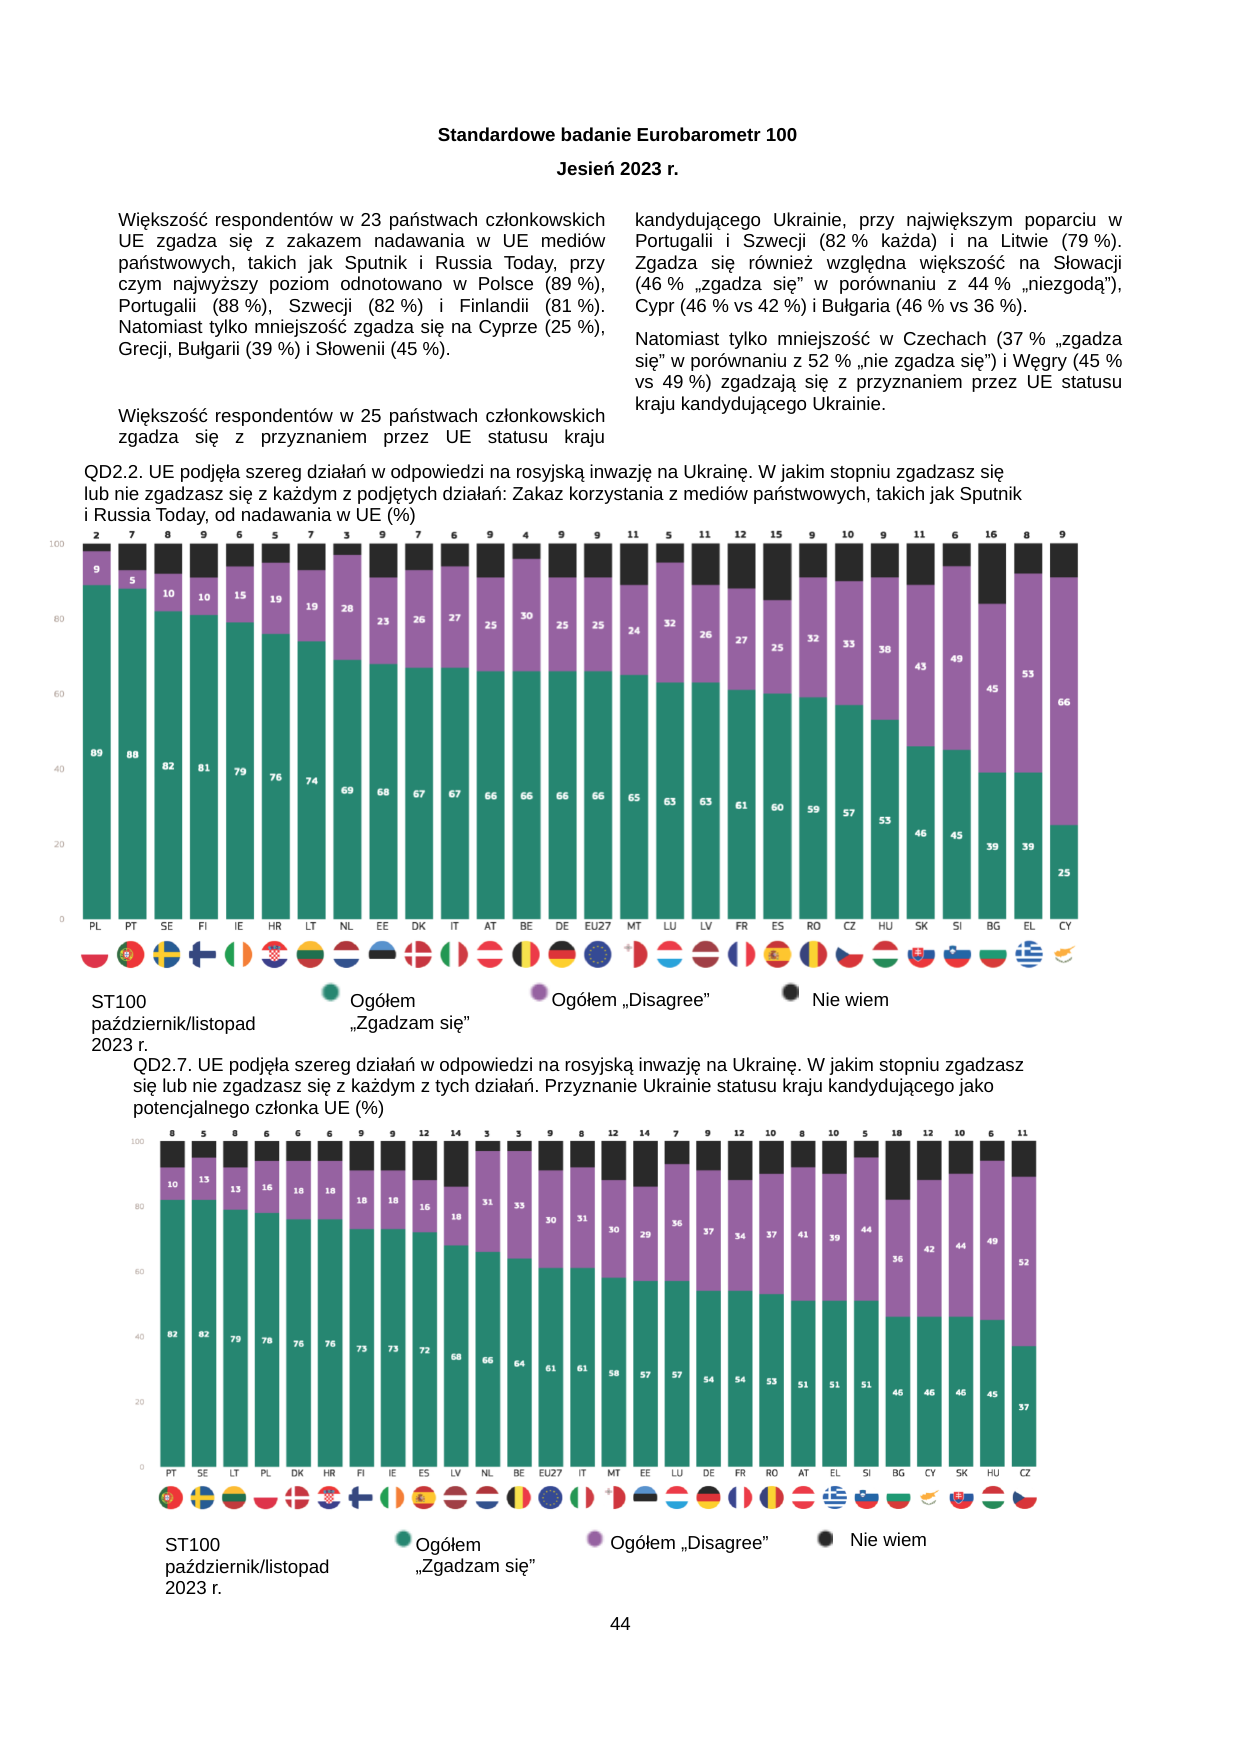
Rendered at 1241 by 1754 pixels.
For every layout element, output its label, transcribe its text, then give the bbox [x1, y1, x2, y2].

text Większość respondentów w 23 państwach członkowskich UE zgadza się z zakazem nadawania w UE mediów państwowych, takich jak Sputnik i Russia Today, przy czym najwyższy poziom odnotowano w Polsce (89 %), Portugalii (88 %), Szwecji (82 %) i Finlandii (81 %). Natomiast tylko mniejszość zgadza się na Cyprze (25 %), Grecji, Bułgarii (39 %) i Słowenii (45 %). [118, 208, 605, 359]
text kandydującego Ukrainie, przy największym poparciu w Portugalii i Szwecji (82 % każda) i na Litwie (79 %). Zgadza się również względna większość na Słowacji (46 % „zgadza się” w porównaniu z 44 % „niezgodą”), Cypr (46 % vs 42 %) i Bułgaria (46 % vs 36 %). [635, 208, 1122, 316]
text Większość respondentów w 25 państwach członkowskich zgadza się z przyznaniem przez UE statusu kraju [118, 405, 605, 448]
picture [122, 1125, 1044, 1562]
picture [41, 524, 1092, 1017]
text Natomiast tylko mniejszość w Czechach (37 % „zgadza się” w porównaniu z 52 % „nie zgadza się”) i Węgry (45 % vs 49 %) zgadzają się z przyznaniem przez UE statusu kraju kandydującego Ukrainie. [635, 328, 1122, 414]
